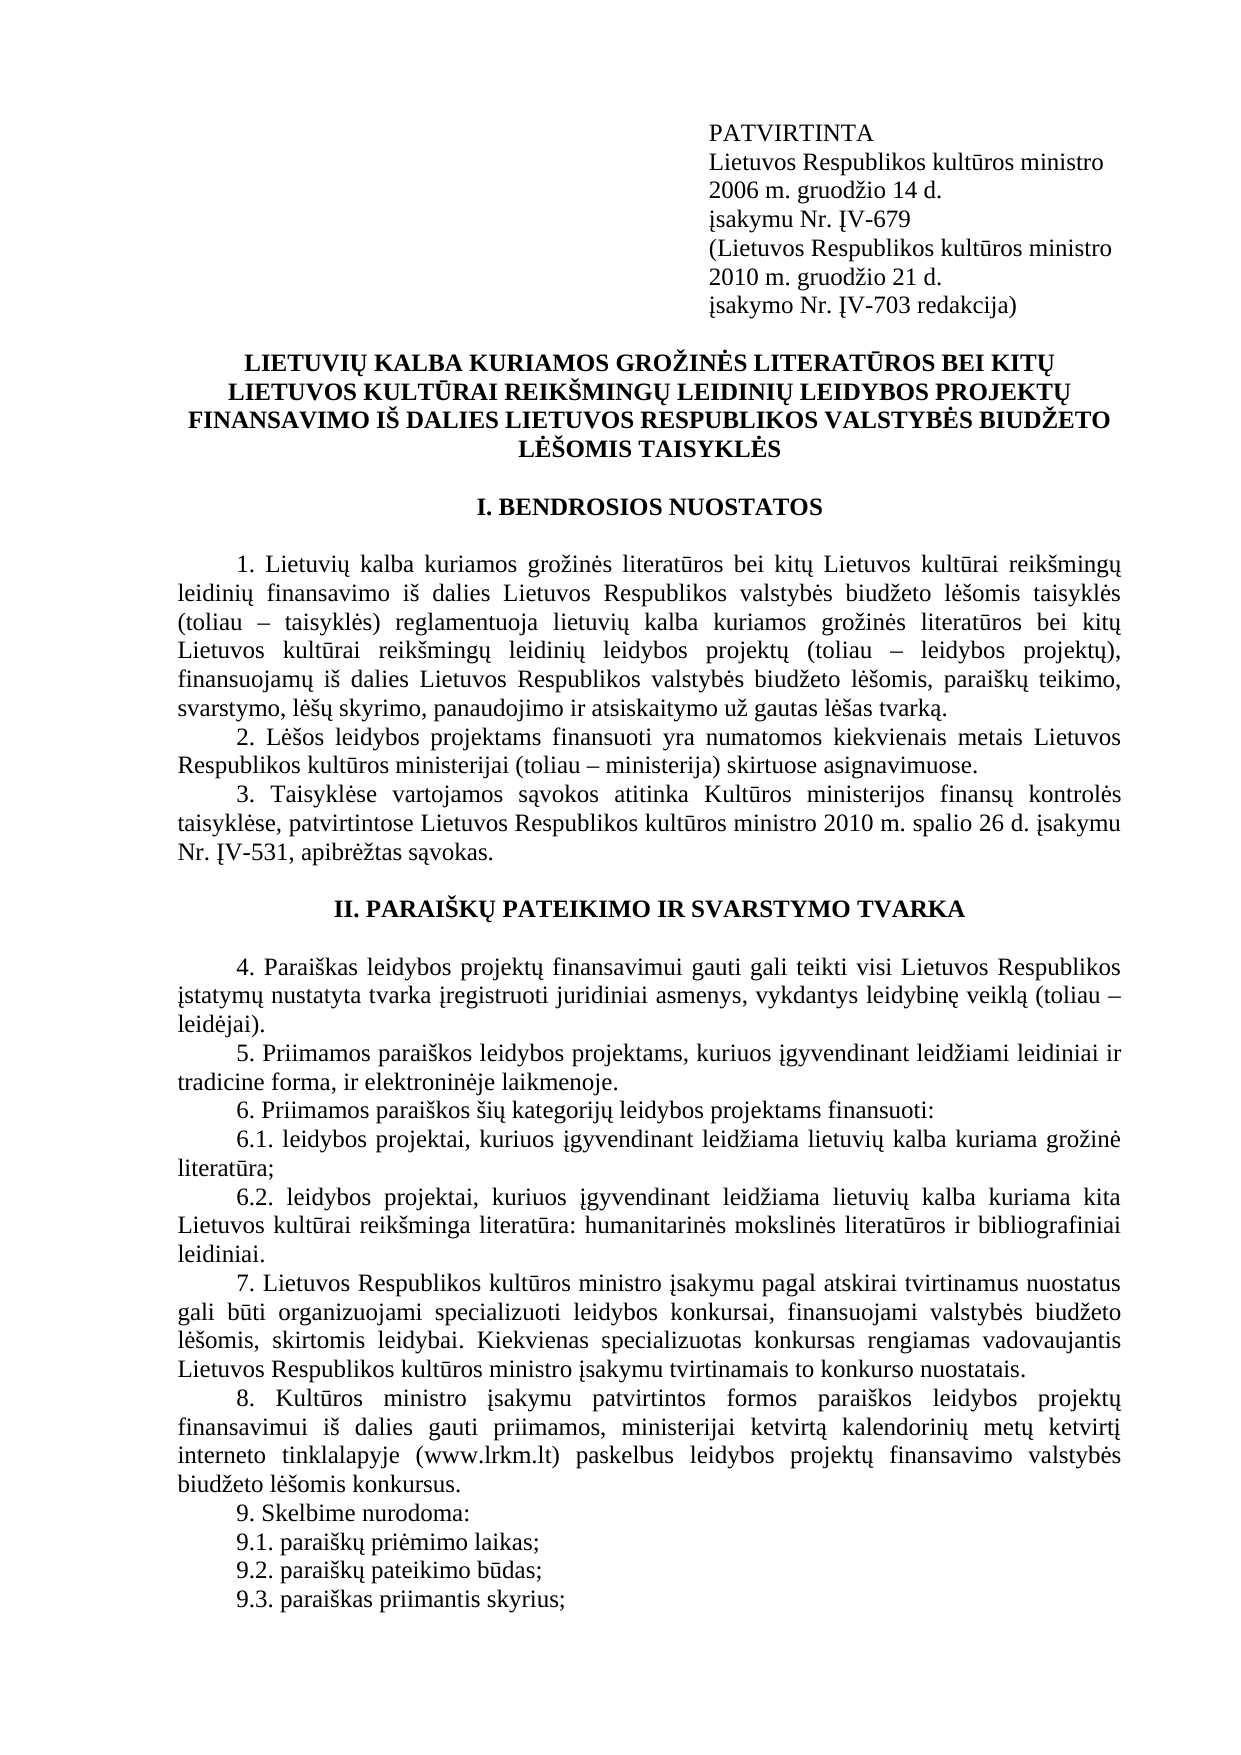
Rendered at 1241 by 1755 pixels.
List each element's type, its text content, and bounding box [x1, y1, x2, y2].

text 6.1. leidybos projektai, kuriuos įgyvendinant leidžiama lietuvių kalba kuriama grožinė literatūra; [177, 1124, 1122, 1182]
text 8. Kultūros ministro įsakymu patvirtintos formos paraiškos leidybos projektų finansavimui iš dalies gauti priimamos, ministerijai ketvirtą kalendorinių metų ketvirtį interneto tinklalapyje (www.lrkm.lt) paskelbus leidybos projektų finansavimo valstybės biudžeto lėšomis konkursus. [177, 1383, 1122, 1498]
text 4. Paraiškas leidybos projektų finansavimui gauti gali teikti visi Lietuvos Respublikos įstatymų nustatyta tvarka įregistruoti juridiniai asmenys, vykdantys leidybinę veiklą (toliau – leidėjai). [177, 952, 1122, 1038]
text 9.2. paraiškų pateikimo būdas; [177, 1556, 1122, 1584]
text 9. Skelbime nurodoma: [177, 1498, 1122, 1527]
text 3. Taisyklėse vartojamos sąvokos atitinka Kultūros ministerijos finansų kontrolės taisyklėse, patvirtintose Lietuvos Respublikos kultūros ministro 2010 m. spalio 26 d. įsakymu Nr. ĮV-531, apibrėžtas sąvokas. [177, 779, 1122, 866]
text 6.2. leidybos projektai, kuriuos įgyvendinant leidžiama lietuvių kalba kuriama kita Lietuvos kultūrai reikšminga literatūra: humanitarinės mokslinės literatūros ir bibliografiniai leidiniai. [177, 1182, 1122, 1268]
text (Lietuvos Respublikos kultūros ministro [177, 233, 1122, 262]
text 1. Lietuvių kalba kuriamos grožinės literatūros bei kitų Lietuvos kultūrai reikšmingų leidinių finansavimo iš dalies Lietuvos Respublikos valstybės biudžeto lėšomis taisyklės (toliau – taisyklės) reglamentuoja lietuvių kalba kuriamos grožinės literatūros bei kitų Lietuvos kultūrai reikšmingų leidinių leidybos projektų (toliau – leidybos projektų), finansuojamų iš dalies Lietuvos Respublikos valstybės biudžeto lėšomis, paraiškų teikimo, svarstymo, lėšų skyrimo, panaudojimo ir atsiskaitymo už gautas lėšas tvarką. [177, 549, 1122, 722]
text I. BENDROSIOS NUOSTATOS [177, 492, 1122, 521]
text 2010 m. gruodžio 21 d. [177, 262, 1122, 291]
text PATVIRTINTA [709, 118, 1122, 147]
text įsakymu Nr. ĮV-679 [177, 204, 1122, 233]
text LIETUVIŲ KALBA KURIAMOS GROŽINĖS LITERATŪROS BEI KITŲ LIETUVOS KULTŪRAI REIKŠMINGŲ LEIDINIŲ LEIDYBOS PROJEKTŲ FINANSAVIMO IŠ DALIES LIETUVOS RESPUBLIKOS VALSTYBĖS BIUDŽETO LĖŠOMIS TAISYKLĖS [177, 348, 1122, 463]
text 6. Priimamos paraiškos šių kategorijų leidybos projektams finansuoti: [177, 1096, 1122, 1124]
text 7. Lietuvos Respublikos kultūros ministro įsakymu pagal atskirai tvirtinamus nuostatus gali būti organizuojami specializuoti leidybos konkursai, finansuojami valstybės biudžeto lėšomis, skirtomis leidybai. Kiekvienas specializuotas konkursas rengiamas vadovaujantis Lietuvos Respublikos kultūros ministro įsakymu tvirtinamais to konkurso nuostatais. [177, 1268, 1122, 1383]
text 9.3. paraiškas priimantis skyrius; [177, 1584, 1122, 1613]
text 9.1. paraiškų priėmimo laikas; [177, 1527, 1122, 1556]
text II. PARAIŠKŲ PATEIKIMO IR SVARSTYMO TVARKA [177, 894, 1122, 923]
text Lietuvos Respublikos kultūros ministro [177, 147, 1122, 176]
text 2. Lėšos leidybos projektams finansuoti yra numatomos kiekvienais metais Lietuvos Respublikos kultūros ministerijai (toliau – ministerija) skirtuose asignavimuose. [177, 722, 1122, 779]
text 5. Priimamos paraiškos leidybos projektams, kuriuos įgyvendinant leidžiami leidiniai ir tradicine forma, ir elektroninėje laikmenoje. [177, 1038, 1122, 1096]
text įsakymo Nr. ĮV-703 redakcija) [177, 291, 1122, 319]
text 2006 m. gruodžio 14 d. [177, 176, 1122, 204]
